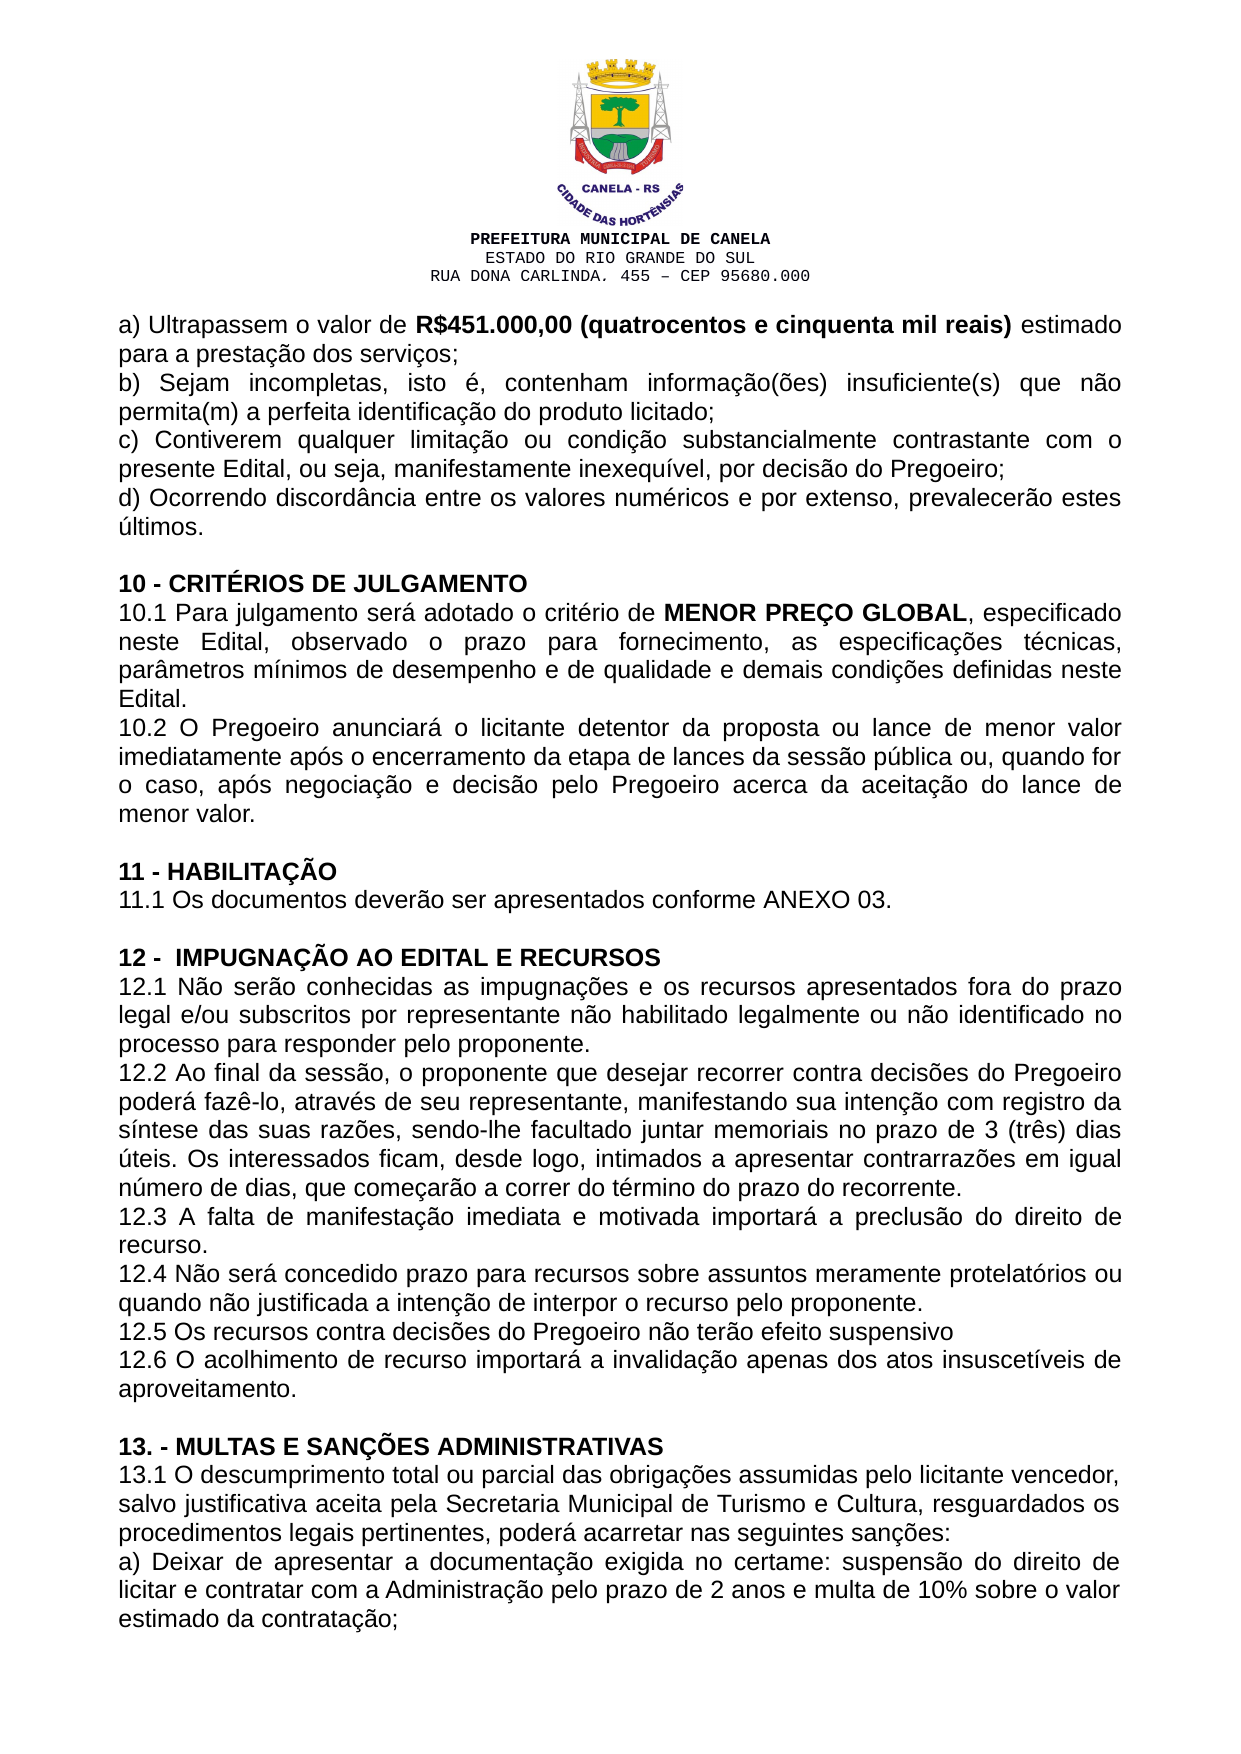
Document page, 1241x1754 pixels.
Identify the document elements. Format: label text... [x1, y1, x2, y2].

text 12.5 Os recursos contra decisões do Pregoeiro não terão efeito suspensivo [118, 1317, 1122, 1345]
text b) Sejam incompletas, isto é, contenham informação(ões) insuficiente(s) que não permita(m) a perfeita identificação do produto licitado; [118, 368, 1122, 425]
text 10.2 O Pregoeiro anunciará o licitante detentor da proposta ou lance de menor valor imediatamente após o encerramento da etapa de lances da sessão pública ou, quando for o caso, após negociação e decisão pelo Pregoeiro acerca da aceitação do lance de menor valor. [118, 713, 1122, 828]
text d) Ocorrendo discordância entre os valores numéricos e por extenso, prevalecerão estes últimos. [118, 483, 1122, 540]
text 12.4 Não será concedido prazo para recursos sobre assuntos meramente protelatórios ou quando não justificada a intenção de interpor o recurso pelo proponente. [118, 1259, 1122, 1317]
text 13. - MULTAS E SANÇÕES ADMINISTRATIVAS [118, 1432, 1122, 1460]
text 12 - IMPUGNAÇÃO AO EDITAL E RECURSOS [118, 943, 1122, 972]
text 12.1 Não serão conhecidas as impugnações e os recursos apresentados fora do prazo legal e/ou subscritos por representante não habilitado legalmente ou não identificado no processo para responder pelo proponente. [118, 972, 1122, 1058]
text 12.6 O acolhimento de recurso importará a invalidação apenas dos atos insuscetíveis de aproveitamento. [118, 1345, 1122, 1403]
text a) Deixar de apresentar a documentação exigida no certame: suspensão do direito de licitar e contratar com a Administração pelo prazo de 2 anos e multa de 10% sobre o valor estimado da contratação; [118, 1547, 1122, 1633]
text c) Contiverem qualquer limitação ou condição substancialmente contrastante com o presente Edital, ou seja, manifestamente inexequível, por decisão do Pregoeiro; [118, 425, 1122, 483]
text 13.1 O descumprimento total ou parcial das obrigações assumidas pelo licitante vencedor, salvo justificativa aceita pela Secretaria Municipal de Turismo e Cultura, resguardados os procedimentos legais pertinentes, poderá acarretar nas seguintes sanções: [118, 1460, 1122, 1547]
picture [557, 59, 684, 226]
text 11.1 Os documentos deverão ser apresentados conforme ANEXO 03. [118, 885, 1122, 914]
text 12.2 Ao final da sessão, o proponente que desejar recorrer contra decisões do Pregoeiro poderá fazê-lo, através de seu representante, manifestando sua intenção com registro da síntese das suas razões, sendo-lhe facultado juntar memoriais no prazo de 3 (três) dias úteis. Os interessados ficam, desde logo, intimados a apresentar contrarrazões em igual número de dias, que começarão a correr do término do prazo do recorrente. [118, 1058, 1122, 1202]
text 11 - HABILITAÇÃO [118, 857, 1122, 885]
text 12.3 A falta de manifestação imediata e motivada importará a preclusão do direito de recurso. [118, 1202, 1122, 1259]
text 10 - CRITÉRIOS DE JULGAMENTO [118, 569, 1122, 598]
text a) Ultrapassem o valor de R$451.000,00 (quatrocentos e cinquenta mil reais) estimado para a prestação dos serviços; [118, 310, 1122, 368]
text 10.1 Para julgamento será adotado o critério de MENOR PREÇO GLOBAL, especificado neste Edital, observado o prazo para fornecimento, as especificações técnicas, parâmetros mínimos de desempenho e de qualidade e demais condições definidas neste Edital. [118, 598, 1122, 713]
